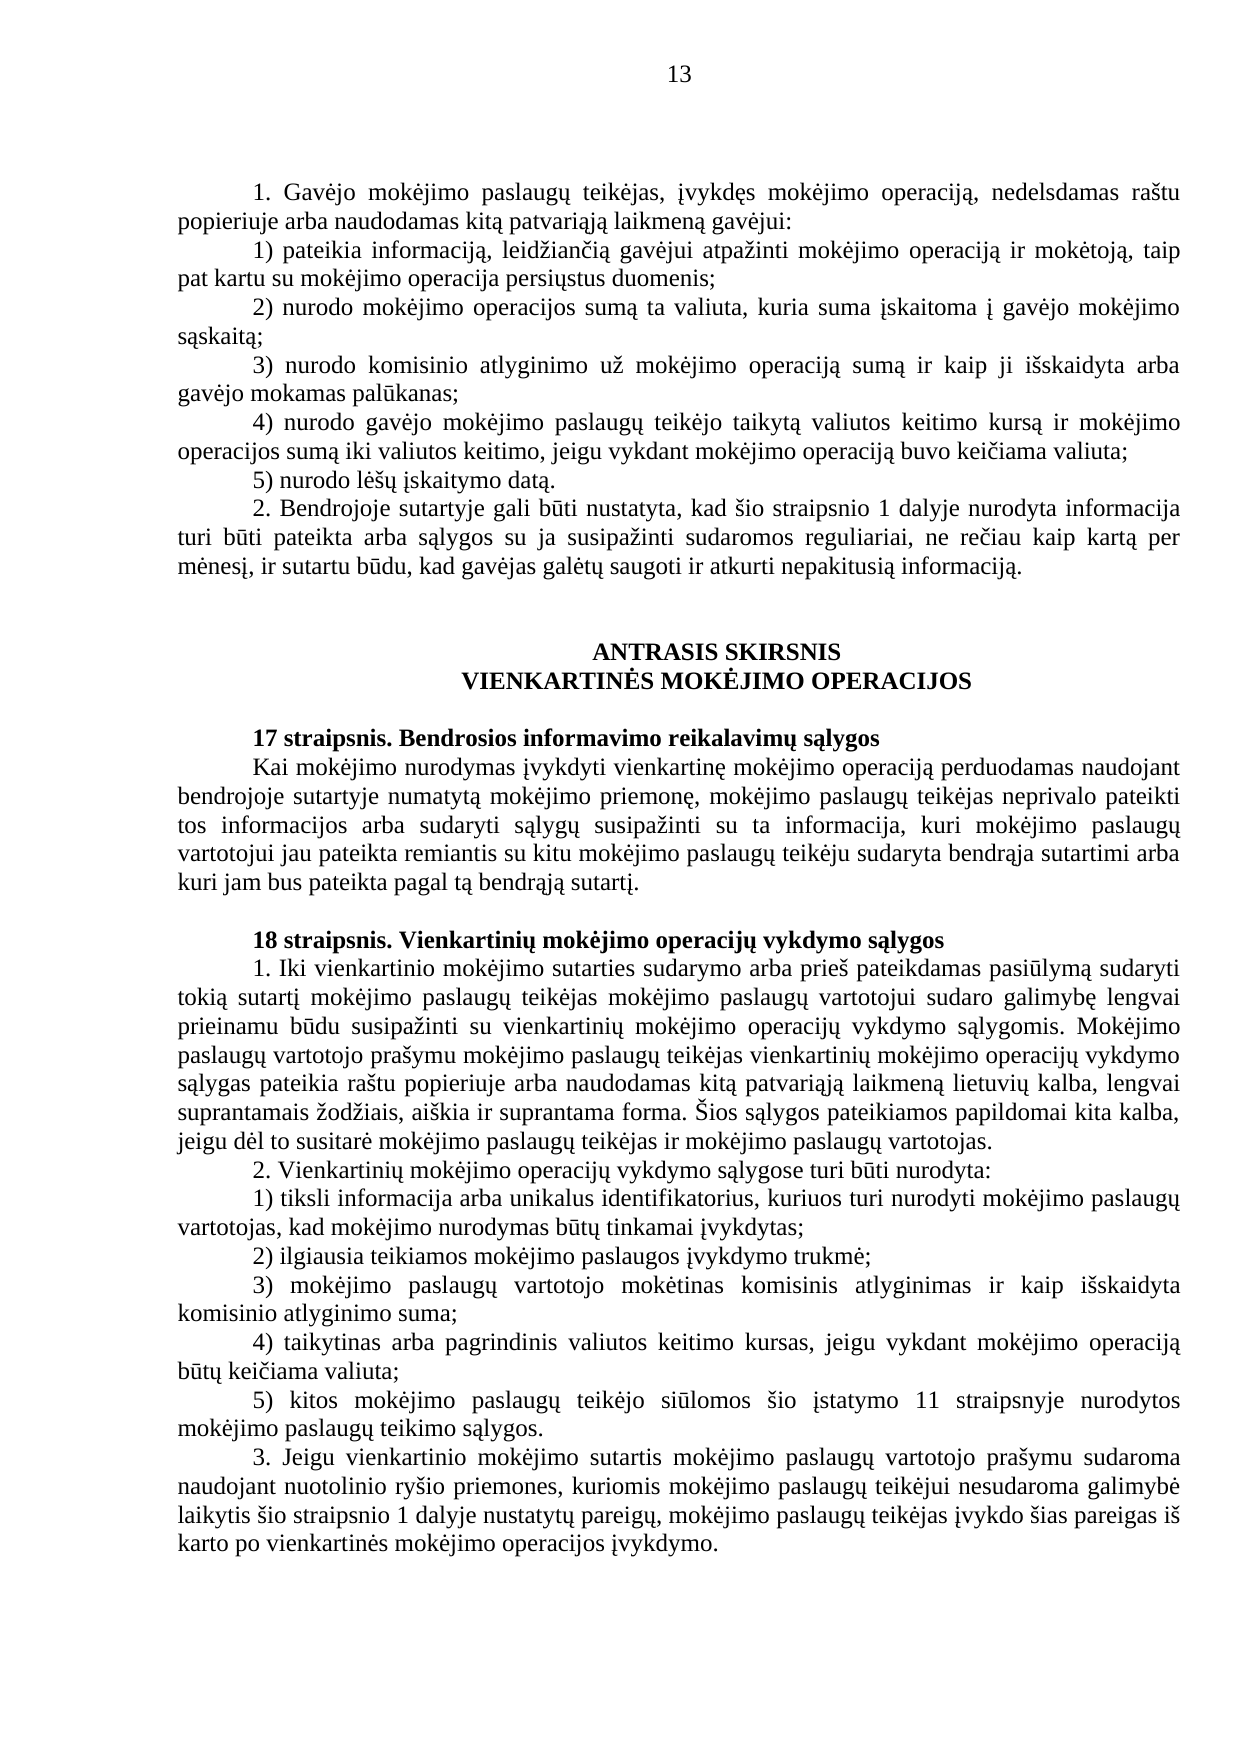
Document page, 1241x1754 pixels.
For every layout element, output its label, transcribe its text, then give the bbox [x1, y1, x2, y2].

text 1) tiksli informacija arba unikalus identifikatorius, kuriuos turi nurodyti mokėjimo paslaugų vartotojas, kad mokėjimo nurodymas būtų tinkamai įvykdytas; [177, 1183, 1181, 1241]
text 5) nurodo lėšų įskaitymo datą. [177, 465, 1181, 493]
text 1. Gavėjo mokėjimo paslaugų teikėjas, įvykdęs mokėjimo operaciją, nedelsdamas raštu popieriuje arba naudodamas kitą patvariąją laikmeną gavėjui: [177, 177, 1181, 235]
text Kai mokėjimo nurodymas įvykdyti vienkartinę mokėjimo operaciją perduodamas naudojant bendrojoje sutartyje numatytą mokėjimo priemonę, mokėjimo paslaugų teikėjas neprivalo pateikti tos informacijos arba sudaryti sąlygų susipažinti su ta informacija, kuri mokėjimo paslaugų vartotojui jau pateikta remiantis su kitu mokėjimo paslaugų teikėju sudaryta bendrąja sutartimi arba kuri jam bus pateikta pagal tą bendrąją sutartį. [177, 752, 1181, 896]
text 2. Bendrojoje sutartyje gali būti nustatyta, kad šio straipsnio 1 dalyje nurodyta informacija turi būti pateikta arba sąlygos su ja susipažinti sudaromos reguliariai, ne rečiau kaip kartą per mėnesį, ir sutartu būdu, kad gavėjas galėtų saugoti ir atkurti nepakitusią informaciją. [177, 493, 1181, 580]
text 1. Iki vienkartinio mokėjimo sutarties sudarymo arba prieš pateikdamas pasiūlymą sudaryti tokią sutartį mokėjimo paslaugų teikėjas mokėjimo paslaugų vartotojui sudaro galimybę lengvai prieinamu būdu susipažinti su vienkartinių mokėjimo operacijų vykdymo sąlygomis. Mokėjimo paslaugų vartotojo prašymu mokėjimo paslaugų teikėjas vienkartinių mokėjimo operacijų vykdymo sąlygas pateikia raštu popieriuje arba naudodamas kitą patvariąją laikmeną lietuvių kalba, lengvai suprantamais žodžiais, aiškia ir suprantama forma. Šios sąlygos pateikiamos papildomai kita kalba, jeigu dėl to susitarė mokėjimo paslaugų teikėjas ir mokėjimo paslaugų vartotojas. [177, 953, 1181, 1155]
text 1) pateikia informaciją, leidžiančią gavėjui atpažinti mokėjimo operaciją ir mokėtoją, taip pat kartu su mokėjimo operacija persiųstus duomenis; [177, 235, 1181, 292]
text VIENKARTINĖS MOKĖJIMO OPERACIJOS [177, 666, 1181, 695]
text 3) mokėjimo paslaugų vartotojo mokėtinas komisinis atlyginimas ir kaip išskaidyta komisinio atlyginimo suma; [177, 1270, 1181, 1327]
text 2. Vienkartinių mokėjimo operacijų vykdymo sąlygose turi būti nurodyta: [177, 1155, 1181, 1183]
text 4) taikytinas arba pagrindinis valiutos keitimo kursas, jeigu vykdant mokėjimo operaciją būtų keičiama valiuta; [177, 1327, 1181, 1385]
text 2) ilgiausia teikiamos mokėjimo paslaugos įvykdymo trukmė; [177, 1241, 1181, 1270]
text 4) nurodo gavėjo mokėjimo paslaugų teikėjo taikytą valiutos keitimo kursą ir mokėjimo operacijos sumą iki valiutos keitimo, jeigu vykdant mokėjimo operaciją buvo keičiama valiuta; [177, 407, 1181, 465]
text ANTRASIS SKIRSNIS [177, 637, 1181, 666]
text 18 straipsnis. Vienkartinių mokėjimo operacijų vykdymo sąlygos [177, 925, 1181, 953]
text 17 straipsnis. Bendrosios informavimo reikalavimų sąlygos [177, 723, 1181, 752]
text 3. Jeigu vienkartinio mokėjimo sutartis mokėjimo paslaugų vartotojo prašymu sudaroma naudojant nuotolinio ryšio priemones, kuriomis mokėjimo paslaugų teikėjui nesudaroma galimybė laikytis šio straipsnio 1 dalyje nustatytų pareigų, mokėjimo paslaugų teikėjas įvykdo šias pareigas iš karto po vienkartinės mokėjimo operacijos įvykdymo. [177, 1442, 1181, 1557]
text 2) nurodo mokėjimo operacijos sumą ta valiuta, kuria suma įskaitoma į gavėjo mokėjimo sąskaitą; [177, 292, 1181, 350]
text 5) kitos mokėjimo paslaugų teikėjo siūlomos šio įstatymo 11 straipsnyje nurodytos mokėjimo paslaugų teikimo sąlygos. [177, 1385, 1181, 1442]
text 3) nurodo komisinio atlyginimo už mokėjimo operaciją sumą ir kaip ji išskaidyta arba gavėjo mokamas palūkanas; [177, 350, 1181, 407]
